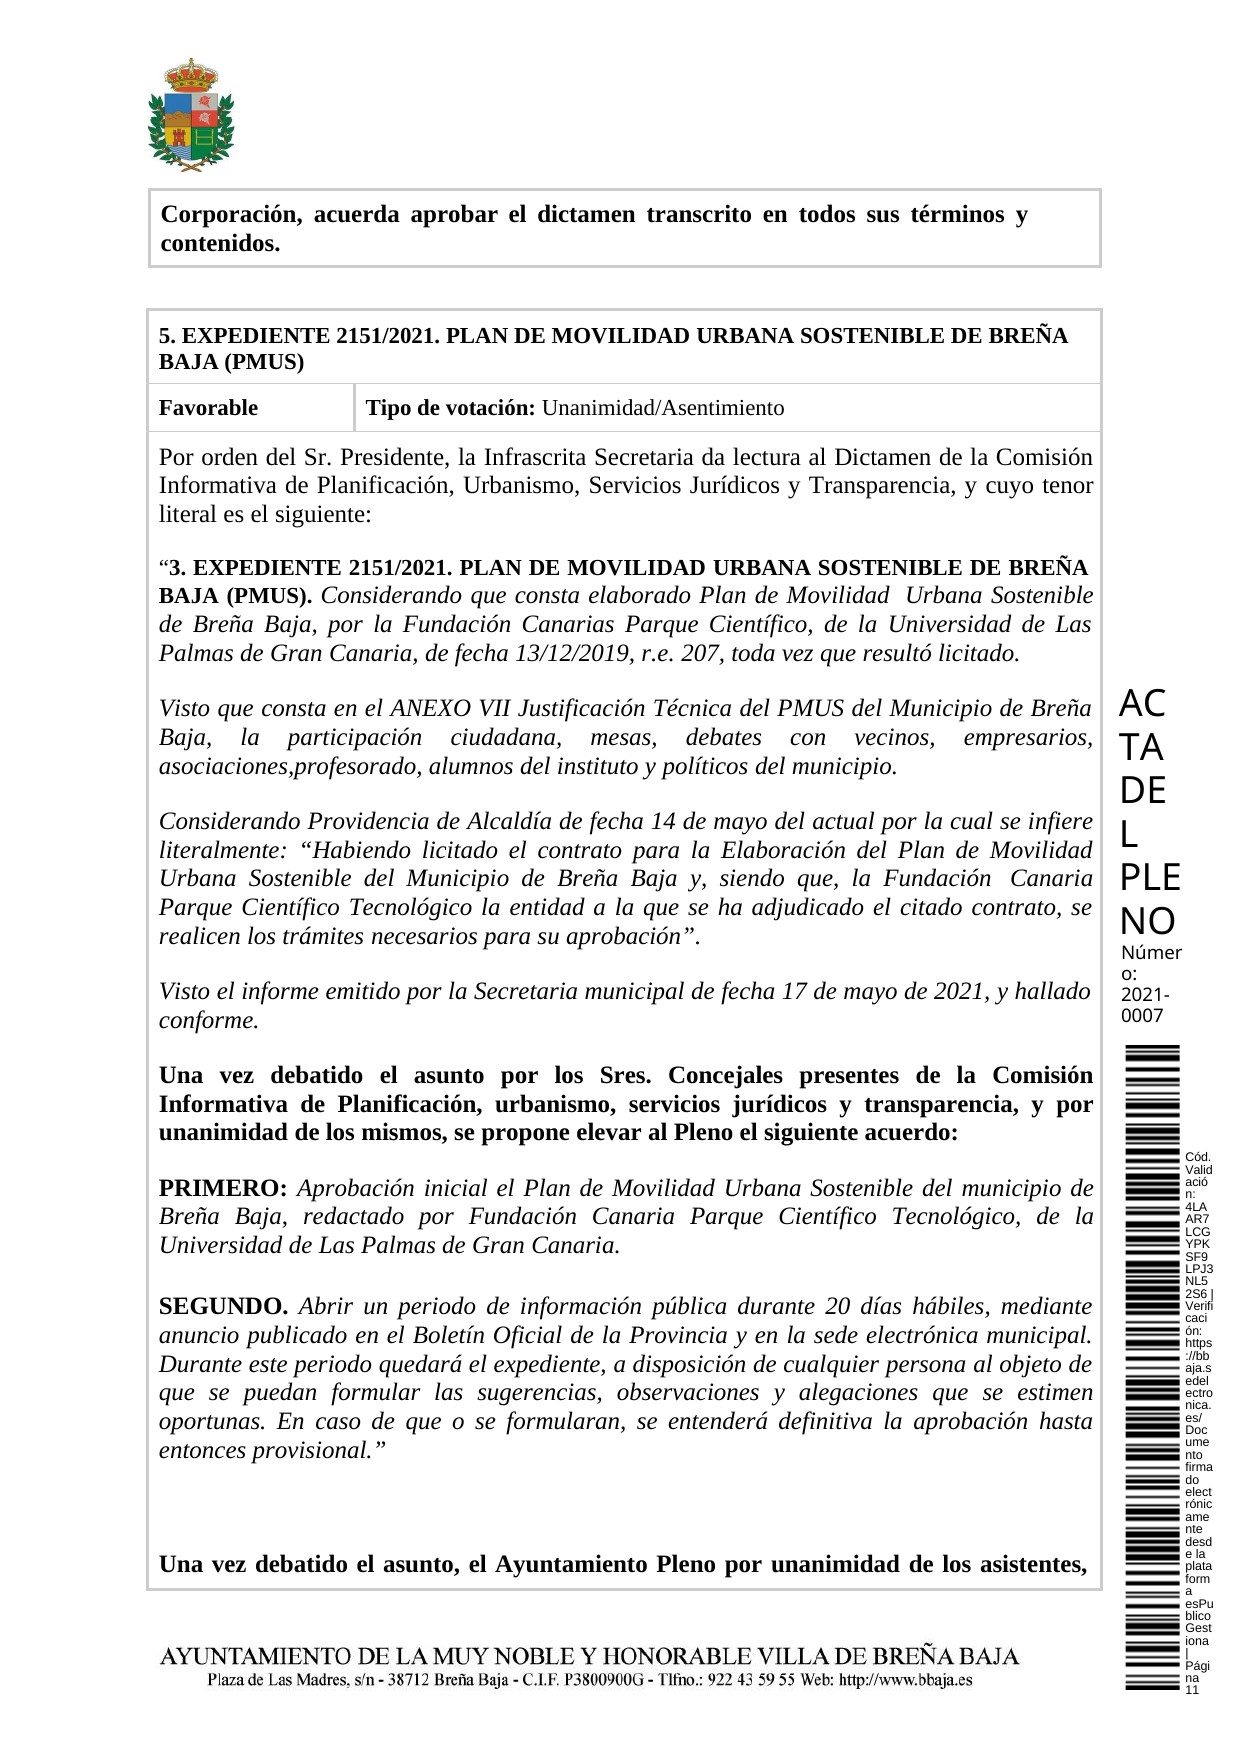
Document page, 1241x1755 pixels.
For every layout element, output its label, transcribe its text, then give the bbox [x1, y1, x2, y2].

table_header 5. EXPEDIENTE 2151/2021. PLAN DE MOVILIDAD URBANA SOSTENIBLE DE BREÑA BAJA (PMUS) [149, 311, 1100, 382]
table_cell Por orden del Sr. Presidente, la Infrascrita Secretaria da lectura al Dictamen de la Comisión Informativa de Planificación, Urbanismo, Servicios Jurídicos y Transparencia, y cuyo tenor literal es el siguiente: “3. EXPEDIENTE 2151/2021. PLAN DE MOVILIDAD URBANA SOSTENIBLE DE BREÑA BAJA (PMUS). Considerando que consta elaborado Plan de Movilidad Urbana Sostenible de Breña Baja, por la Fundación Canarias Parque Científico, de la Universidad de Las Palmas de Gran Canaria, de fecha 13/12/2019, r.e. 207, toda vez que resultó licitado. Visto que consta en el ANEXO VII Justificación Técnica del PMUS del Municipio de Breña Baja, la participación ciudadana, mesas, debates con vecinos, empresarios, asociaciones,profesorado, alumnos del instituto y políticos del municipio. Considerando Providencia de Alcaldía de fecha 14 de mayo del actual por la cual se infiere literalmente: “Habiendo licitado el contrato para la Elaboración del Plan de Movilidad Urbana Sostenible del Municipio de Breña Baja y, siendo que, la Fundación Canaria Parque Científico Tecnológico la entidad a la que se ha adjudicado el citado contrato, se realicen los trámites necesarios para su aprobación”. Visto el informe emitido por la Secretaria municipal de fecha 17 de mayo de 2021, y hallado conforme. Una vez debatido el asunto por los Sres. Concejales presentes de la Comisión Informativa de Planificación, urbanismo, servicios jurídicos y transparencia, y por unanimidad de los mismos, se propone elevar al Pleno el siguiente acuerdo: PRIMERO: Aprobación inicial el Plan de Movilidad Urbana Sostenible del municipio de Breña Baja, redactado por Fundación Canaria Parque Científico Tecnológico, de la Universidad de Las Palmas de Gran Canaria. SEGUNDO. Abrir un periodo de información pública durante 20 días hábiles, mediante anuncio publicado en el Boletín Oficial de la Provincia y en la sede electrónica municipal. Durante este periodo quedará el expediente, a disposición de cualquier persona al objeto de que se puedan formular las sugerencias, observaciones y alegaciones que se estimen oportunas. En caso de que o se formularan, se entenderá definitiva la aprobación hasta entonces provisional.” Una vez debatido el asunto, el Ayuntamiento Pleno por unanimidad de los asistentes, [149, 432, 1100, 1588]
text Cód. Validación: 4LAAR7LCGYPKSF9LPJ3NL52S6 | Verificación: https://bbaja.sedelectronica.es/ Documento firmado electrónicamente desde la plataforma esPublico Gestiona | Página 11 de 90 [1185, 1152, 1214, 1693]
text ACTA DEL PLENO [1119, 682, 1186, 943]
text Número: 2021-0007 Fecha: 23/07/2021 [1121, 943, 1186, 1027]
table_cell Tipo de votación: Unanimidad/Asentimiento [356, 384, 1100, 431]
table_cell Favorable [149, 384, 353, 431]
text Corporación, acuerda aprobar el dictamen transcrito en todos sus términos y contenidos. [160, 199, 1099, 257]
